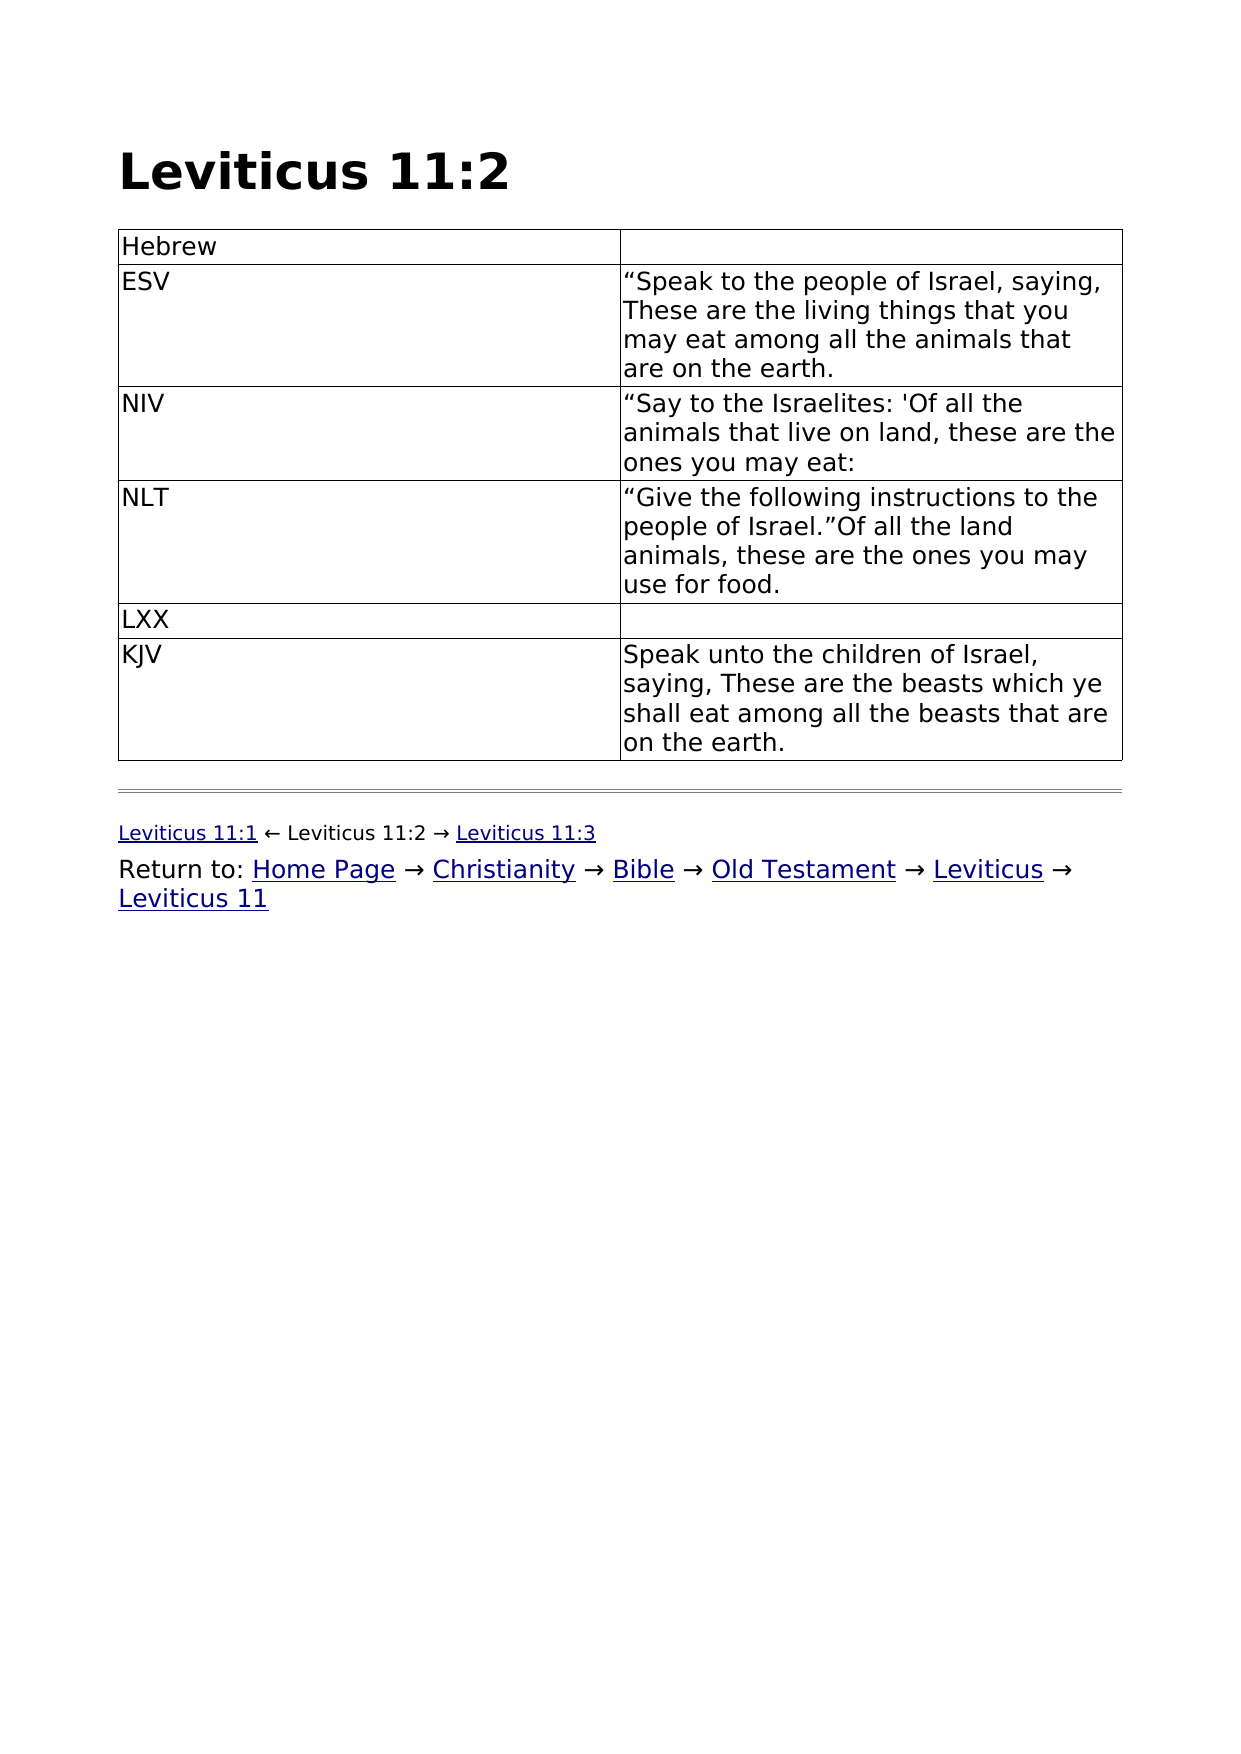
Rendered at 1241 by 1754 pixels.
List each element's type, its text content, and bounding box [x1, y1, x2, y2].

text Leviticus 11:1 ← Leviticus 11:2 → Leviticus 11:3 [118, 821, 1122, 855]
subtitle Leviticus 11:2 [118, 143, 1122, 201]
table_cell Speak unto the children of Israel, saying, These are the beasts which ye shall eat among all the beasts that are on the earth. [621, 639, 1122, 760]
text Return to: Home Page → Christianity → Bible → Old Testament → Leviticus → Leviticus 11 [118, 855, 1122, 914]
table_cell “Give the following instructions to the people of Israel.”Of all the land animals, these are the ones you may use for food. [621, 481, 1122, 602]
table_cell KJV [119, 639, 620, 760]
table_cell [621, 604, 1122, 637]
table_cell ESV [119, 265, 620, 386]
table_header [621, 230, 1122, 264]
table_cell NIV [119, 387, 620, 480]
table_cell “Speak to the people of Israel, saying, These are the living things that you may eat among all the animals that are on the earth. [621, 265, 1122, 386]
table_header Hebrew [119, 230, 620, 264]
table_cell LXX [119, 604, 620, 637]
table_cell “Say to the Israelites: 'Of all the animals that live on land, these are the ones you may eat: [621, 387, 1122, 480]
table_cell NLT [119, 481, 620, 602]
